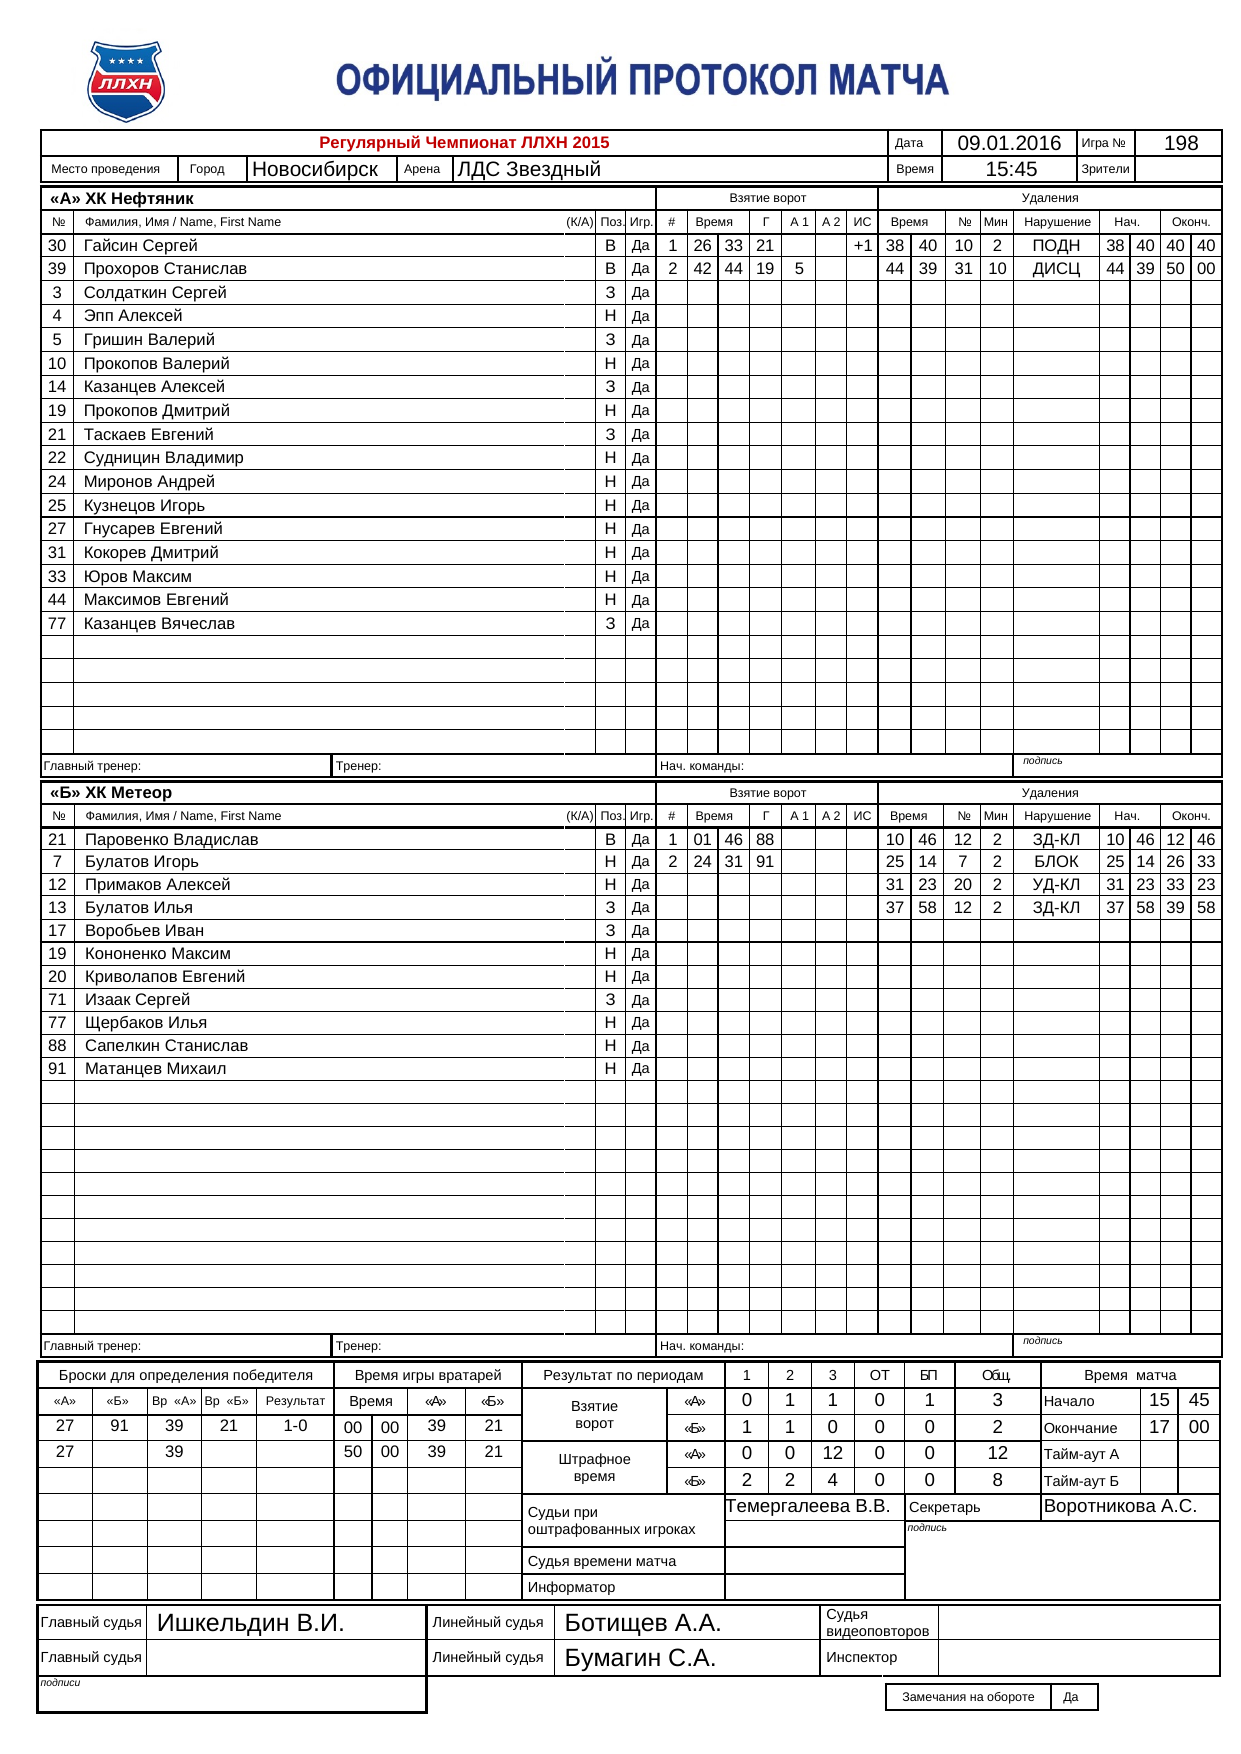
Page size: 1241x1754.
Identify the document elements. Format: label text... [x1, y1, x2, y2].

table_cell [719, 1150, 749, 1172]
table_cell [565, 1104, 595, 1126]
table_cell [1131, 1173, 1160, 1195]
table_cell [912, 966, 943, 987]
table_cell [688, 541, 717, 564]
table_cell [946, 565, 980, 587]
table_cell 24 [688, 850, 717, 872]
table_cell [1192, 636, 1221, 658]
table_cell «Б» [668, 1468, 724, 1493]
table_cell № [42, 805, 74, 826]
table_cell Матанцев Михаил [75, 1058, 564, 1079]
table_cell [719, 1127, 749, 1149]
table_cell 12 [944, 896, 980, 918]
table_cell 1 [769, 1415, 811, 1440]
table_cell [93, 1441, 147, 1467]
table_cell [981, 707, 1013, 729]
table_cell [688, 1196, 717, 1218]
table_cell [816, 446, 846, 469]
table_cell [847, 376, 877, 398]
table_cell [981, 328, 1013, 351]
table_cell [879, 1058, 910, 1079]
table_cell 7 [42, 850, 74, 872]
table_cell [1161, 1035, 1190, 1057]
table_cell 00 [373, 1441, 407, 1467]
table_cell [202, 1441, 256, 1467]
table_cell [782, 1196, 815, 1218]
table_cell 91 [750, 850, 781, 872]
table_cell [981, 541, 1013, 564]
table_cell Главный судья [39, 1640, 146, 1675]
table_cell [565, 874, 595, 895]
table_cell А 1 [782, 805, 815, 826]
table_cell [657, 541, 687, 564]
table_cell 31 [879, 874, 910, 895]
table_cell [782, 352, 815, 374]
table_cell [1131, 920, 1160, 941]
table_cell [946, 518, 980, 540]
table_cell [1014, 328, 1099, 351]
table_cell Да [626, 1035, 655, 1057]
table_cell [1192, 305, 1221, 327]
table_cell [879, 989, 910, 1011]
table_cell [944, 1265, 980, 1287]
table_cell [981, 305, 1013, 327]
table_cell [657, 1058, 687, 1079]
table_cell [912, 1196, 943, 1218]
table_cell ПОДН [1014, 235, 1099, 256]
table_cell [946, 352, 980, 374]
table_cell [42, 1288, 74, 1310]
table_cell [1161, 1012, 1190, 1033]
table_cell [1161, 612, 1190, 634]
table_cell [782, 518, 815, 540]
table_cell Максимов Евгений [74, 588, 564, 611]
table_cell «Б » [466, 1389, 521, 1413]
table_cell [782, 730, 815, 753]
table_cell [1014, 1081, 1099, 1103]
table_cell [1161, 470, 1190, 493]
table_cell [944, 1311, 980, 1333]
table_cell 12 [956, 1442, 1040, 1467]
table_cell [847, 1265, 877, 1287]
table_cell [912, 1265, 943, 1287]
table_cell [1014, 1150, 1099, 1172]
table_cell [1100, 1104, 1129, 1126]
table_cell [750, 920, 781, 941]
table_cell [782, 989, 815, 1011]
table_cell 40 [1192, 235, 1221, 256]
picture [5, 28, 1179, 129]
table_cell [688, 896, 717, 918]
table_cell [148, 1547, 201, 1573]
table_cell [1161, 1150, 1190, 1172]
table_cell [596, 1081, 625, 1103]
table_cell [1192, 1173, 1221, 1195]
table_cell [1161, 328, 1190, 351]
table_cell [657, 494, 687, 516]
table_cell Нач. команды: [657, 1335, 1012, 1356]
table_cell [626, 1127, 655, 1149]
table_cell [688, 1081, 717, 1103]
table_cell [565, 1311, 595, 1333]
table_cell Н [596, 874, 625, 895]
table_cell [657, 470, 687, 493]
table_cell [42, 683, 73, 706]
table_cell [879, 494, 910, 516]
table_cell 50 [1161, 257, 1190, 280]
table_cell Вр «Б» [202, 1389, 256, 1413]
table_cell [626, 1104, 655, 1126]
table_cell Нач. [1100, 211, 1160, 233]
table_header ОТ [855, 1363, 904, 1387]
table_cell [946, 612, 980, 634]
table_cell Да [626, 966, 655, 987]
table_cell [148, 1574, 201, 1599]
table_cell подпись [1014, 1335, 1221, 1356]
table_cell [782, 1104, 815, 1126]
table_cell [981, 683, 1013, 706]
table_cell Г [750, 805, 781, 826]
table_cell [912, 588, 945, 611]
table_cell [946, 730, 980, 753]
table_cell [565, 1058, 595, 1079]
table_cell 38 [1100, 235, 1129, 256]
table_cell 44 [719, 257, 749, 280]
table_cell [75, 1242, 564, 1264]
table_cell [912, 989, 943, 1011]
table_cell 10 [946, 235, 980, 256]
table_cell [1014, 730, 1099, 753]
table_cell [944, 1173, 980, 1195]
table_header БП [905, 1363, 954, 1387]
table_cell [688, 943, 717, 964]
table_cell 44 [879, 257, 910, 280]
table_cell 58 [1192, 896, 1221, 918]
table_cell [626, 1288, 655, 1310]
table_cell [847, 588, 877, 611]
table_cell [565, 659, 595, 682]
table_cell Да [626, 257, 655, 280]
table_cell [1161, 1196, 1190, 1218]
table_cell [1161, 1081, 1190, 1103]
table_cell [596, 683, 625, 706]
table_cell [912, 446, 945, 469]
table_cell 58 [1131, 896, 1160, 918]
table_cell [816, 494, 846, 516]
table_cell [981, 1265, 1013, 1287]
table_cell [847, 636, 877, 658]
table_cell [1161, 565, 1190, 587]
table_cell 37 [1100, 896, 1129, 918]
table_cell [657, 874, 687, 895]
table_cell [596, 1242, 625, 1264]
table_cell [912, 281, 945, 303]
table_cell [75, 1150, 564, 1172]
table_cell [688, 874, 717, 895]
table_cell [75, 1311, 564, 1333]
table_header Результат по периодам [523, 1363, 724, 1387]
table_cell 33 [1192, 850, 1221, 872]
table_cell [981, 1012, 1013, 1033]
table_cell [1131, 1311, 1160, 1333]
table_cell [750, 541, 781, 564]
table_cell [981, 1219, 1013, 1241]
table_cell [1161, 920, 1190, 941]
table_cell [1100, 588, 1129, 611]
table_cell [719, 565, 749, 587]
table_cell [1161, 399, 1190, 422]
table_cell [257, 1574, 333, 1599]
table_cell [879, 1104, 910, 1126]
table_cell Да [626, 494, 655, 516]
table_cell 1 [769, 1389, 811, 1413]
table_cell [719, 612, 749, 634]
table_cell [816, 1173, 846, 1195]
table_cell [912, 659, 945, 682]
table_cell [847, 1012, 877, 1033]
table_cell 25 [1100, 850, 1129, 872]
table_cell [879, 1127, 910, 1149]
table_cell [1100, 1127, 1129, 1149]
table_cell [750, 470, 781, 493]
table_cell 2 [657, 850, 687, 872]
table_cell [981, 612, 1013, 634]
table_cell [1192, 989, 1221, 1011]
table_cell Н [596, 565, 625, 587]
table_cell 39 [1161, 896, 1190, 918]
table_cell [1161, 352, 1190, 374]
table_cell [879, 1012, 910, 1033]
table_cell [657, 328, 687, 351]
table_cell Гришин Валерий [74, 328, 564, 351]
table_cell [626, 1196, 655, 1218]
table_cell [1192, 1035, 1221, 1057]
table_cell [42, 1219, 74, 1241]
table_cell [565, 1012, 595, 1033]
table_cell [981, 518, 1013, 540]
table_cell [816, 376, 846, 398]
table_cell [1192, 920, 1221, 941]
table_cell З [596, 376, 625, 398]
table_cell 88 [42, 1035, 74, 1057]
table_cell [148, 1521, 201, 1546]
table_cell [782, 707, 815, 729]
table_cell [1100, 1288, 1129, 1310]
table_cell Время [879, 805, 943, 826]
table_cell [816, 1081, 846, 1103]
table_cell Бумагин С.А. [555, 1640, 819, 1675]
table_cell [74, 659, 564, 682]
table_cell [912, 1127, 943, 1149]
table_cell [1161, 376, 1190, 398]
table_cell [782, 1035, 815, 1057]
table_cell [912, 1035, 943, 1057]
table_cell [688, 494, 717, 516]
table_cell [1161, 588, 1190, 611]
table_cell [816, 612, 846, 634]
table_cell [565, 829, 595, 849]
table_cell [688, 1035, 717, 1057]
table_cell [912, 305, 945, 327]
table_cell [912, 1058, 943, 1079]
table_header 3 [812, 1363, 854, 1387]
table_cell [946, 423, 980, 445]
table_cell 0 [812, 1415, 854, 1440]
table_cell Н [596, 399, 625, 422]
table_cell [688, 659, 717, 682]
table_cell [782, 328, 815, 351]
table_cell [93, 1494, 147, 1520]
table_cell [719, 1173, 749, 1195]
table_cell Секретарь [906, 1495, 1040, 1520]
table_cell [1014, 989, 1099, 1011]
table_cell 3 [42, 281, 73, 303]
table_cell [1192, 966, 1221, 987]
table_cell Судья времени матча [523, 1548, 724, 1573]
table_cell [1131, 518, 1160, 540]
table_cell [565, 730, 595, 753]
table_cell [782, 659, 815, 682]
table_cell [944, 1104, 980, 1126]
table_cell [688, 920, 717, 941]
table_cell Время [688, 805, 749, 826]
table_cell [782, 399, 815, 422]
table_cell [1161, 730, 1190, 753]
table_cell [1192, 399, 1221, 422]
table_cell [981, 1150, 1013, 1172]
table_cell [1100, 920, 1129, 941]
table_cell 1 [905, 1389, 954, 1413]
table_cell [1100, 1265, 1129, 1287]
table_cell [946, 541, 980, 564]
table_cell Оконч. [1161, 211, 1221, 233]
table_cell [1100, 446, 1129, 469]
table_cell [847, 850, 877, 872]
table_cell 2 [769, 1468, 811, 1493]
table_cell 21 [202, 1416, 256, 1440]
table_cell [946, 328, 980, 351]
table_header 1 [726, 1363, 768, 1387]
table_cell [1100, 494, 1129, 516]
table_cell 01 [688, 829, 717, 849]
table_cell [1131, 470, 1160, 493]
table_cell 26 [1161, 850, 1190, 872]
table_cell Да [626, 446, 655, 469]
table_cell [981, 423, 1013, 445]
table_cell [657, 1265, 687, 1287]
table_cell [1131, 352, 1160, 374]
table_cell 33 [1161, 874, 1190, 895]
table_cell [657, 1150, 687, 1172]
table_cell [1131, 1242, 1160, 1264]
table_cell [42, 1311, 74, 1333]
table_cell [1100, 943, 1129, 964]
table_cell [719, 281, 749, 303]
table_cell [847, 829, 877, 849]
table_cell [816, 989, 846, 1011]
table_cell Информатор [523, 1575, 724, 1599]
table_cell [816, 281, 846, 303]
table_cell 46 [1192, 829, 1221, 849]
table_cell [879, 1288, 910, 1310]
table_cell Да [626, 920, 655, 941]
table_cell [847, 730, 877, 753]
table_cell [1100, 730, 1129, 753]
table_cell [912, 730, 945, 753]
table_cell [719, 1035, 749, 1057]
table_cell Сапелкин Станислав [75, 1035, 564, 1057]
table_cell Арена [398, 157, 452, 181]
table_cell [750, 328, 781, 351]
table_cell [1192, 1311, 1221, 1333]
table_cell [750, 399, 781, 422]
table_cell [1100, 281, 1129, 303]
table_cell [565, 235, 595, 256]
table_cell [816, 966, 846, 987]
table_cell [750, 518, 781, 540]
table_cell [257, 1521, 333, 1546]
table_cell [42, 1242, 74, 1264]
table_cell 39 [408, 1441, 465, 1467]
table_cell [1192, 281, 1221, 303]
table_cell [565, 281, 595, 303]
table_cell [944, 1196, 980, 1218]
table_cell [657, 565, 687, 587]
table_cell [1131, 565, 1160, 587]
table_cell [657, 966, 687, 987]
table_cell [565, 423, 595, 445]
table_cell [946, 636, 980, 658]
table_cell [1100, 518, 1129, 540]
table_cell [657, 1081, 687, 1103]
table_cell [782, 943, 815, 964]
table_cell [879, 352, 910, 374]
table_cell [816, 518, 846, 540]
table_cell [657, 399, 687, 422]
table_cell [981, 1173, 1013, 1195]
table_cell [912, 1104, 943, 1126]
table_cell [373, 1547, 407, 1573]
table_cell [626, 1081, 655, 1103]
table_cell Темергалеева В.В. [726, 1495, 904, 1520]
table_cell [39, 1521, 92, 1546]
table_cell [816, 1219, 846, 1241]
table_cell [565, 399, 595, 422]
table_cell [782, 1311, 815, 1333]
table_cell [596, 730, 625, 753]
table_cell [688, 399, 717, 422]
table_cell [1014, 352, 1099, 374]
table_cell Щербаков Илья [75, 1012, 564, 1033]
table_cell Казанцев Вячеслав [74, 612, 564, 634]
table_cell 0 [855, 1389, 904, 1413]
table_cell [782, 423, 815, 445]
table_cell 15 [1141, 1389, 1177, 1413]
table_cell [1100, 352, 1129, 374]
table_cell [1161, 281, 1190, 303]
table_cell Паровенко Владислав [75, 829, 564, 849]
table_cell [847, 659, 877, 682]
table_cell [596, 659, 625, 682]
table_cell [782, 850, 815, 872]
table_cell [1014, 966, 1099, 987]
table_cell [816, 707, 846, 729]
table_cell [782, 874, 815, 895]
table_cell [847, 470, 877, 493]
table_cell [981, 1311, 1013, 1333]
table_cell [565, 966, 595, 987]
table_cell [1161, 518, 1190, 540]
table_cell 20 [944, 874, 980, 895]
table_cell [42, 659, 73, 682]
table_cell [719, 659, 749, 682]
table_cell [750, 1242, 781, 1264]
table_cell [93, 1574, 147, 1599]
table_cell 37 [879, 896, 910, 918]
table_cell Кузнецов Игорь [74, 494, 564, 516]
table_cell Воробьев Иван [75, 920, 564, 941]
table_cell [981, 446, 1013, 469]
table_cell [202, 1547, 256, 1573]
table_cell [750, 305, 781, 327]
table_cell [74, 707, 564, 729]
table_cell [626, 1242, 655, 1264]
table_cell [373, 1521, 407, 1546]
table_cell [750, 636, 781, 658]
table_cell Да [626, 518, 655, 540]
table_cell подпись [906, 1522, 1219, 1599]
table_header «А» ХК Нефтяник [42, 188, 655, 209]
table_cell Ботищев А.А. [555, 1606, 819, 1639]
table_cell [1131, 966, 1160, 987]
table_cell [1014, 376, 1099, 398]
table_cell Новосибирск [248, 157, 396, 181]
table_cell Да [626, 352, 655, 374]
table_cell [912, 1081, 943, 1103]
table_cell [1161, 1058, 1190, 1079]
table_cell [1014, 1265, 1099, 1287]
table_cell [1100, 612, 1129, 634]
table_cell [816, 1288, 846, 1310]
table_cell [912, 518, 945, 540]
table_cell 21 [466, 1441, 521, 1467]
table_cell [847, 1127, 877, 1149]
table_cell [1100, 636, 1129, 658]
table_cell [816, 399, 846, 422]
table_cell «Б» [93, 1389, 147, 1413]
table_cell [719, 541, 749, 564]
table_cell [657, 305, 687, 327]
table_cell [879, 659, 910, 682]
table_cell [466, 1574, 521, 1599]
table_cell [782, 281, 815, 303]
table_cell [912, 707, 945, 729]
table_cell [1131, 1127, 1160, 1149]
table_cell [816, 328, 846, 351]
table_cell Кононенко Максим [75, 943, 564, 964]
table_cell 38 [879, 235, 910, 256]
table_cell [816, 1058, 846, 1079]
table_cell Главный тренер: [42, 1335, 330, 1356]
table_cell Прохоров Станислав [74, 257, 564, 280]
table_cell 23 [912, 874, 943, 895]
table_cell [816, 541, 846, 564]
table_cell [93, 1547, 147, 1573]
table_cell [946, 470, 980, 493]
table_cell [782, 636, 815, 658]
table_cell [42, 1127, 74, 1149]
table_cell [1014, 305, 1099, 327]
table_cell [816, 920, 846, 941]
table_cell [944, 1058, 980, 1079]
table_cell Да [626, 588, 655, 611]
table_cell [408, 1468, 465, 1493]
table_cell [750, 612, 781, 634]
table_cell [1131, 1035, 1160, 1057]
table_cell 0 [855, 1415, 904, 1440]
table_cell [466, 1468, 521, 1493]
table_cell [1100, 1173, 1129, 1195]
table_cell [912, 352, 945, 374]
table_cell Булатов Игорь [75, 850, 564, 872]
table_cell [816, 1242, 846, 1264]
table_cell [944, 1035, 980, 1057]
table_cell Зрители [1078, 157, 1134, 181]
table_cell [688, 470, 717, 493]
table_cell [1014, 1311, 1099, 1333]
table_cell [847, 1173, 877, 1195]
table_cell 10 [1100, 829, 1129, 849]
table_cell [750, 565, 781, 587]
table_cell [847, 612, 877, 634]
table_cell Нач. [1100, 805, 1160, 826]
table_cell [981, 565, 1013, 587]
table_cell [946, 281, 980, 303]
table_cell [782, 446, 815, 469]
table_cell [1192, 328, 1221, 351]
table_cell Н [596, 588, 625, 611]
table_cell 2 [981, 829, 1013, 849]
table_cell [93, 1521, 147, 1546]
table_cell 50 [335, 1441, 371, 1467]
table_cell [981, 730, 1013, 753]
table_cell [816, 1311, 846, 1333]
table_cell 0 [726, 1442, 768, 1467]
table_cell [75, 1127, 564, 1149]
table_cell Штрафное время [523, 1442, 666, 1493]
table_cell 31 [42, 541, 73, 564]
table_cell [1131, 1012, 1160, 1033]
table_cell [1014, 470, 1099, 493]
table_cell Фамилия, Имя / Name, First Name [74, 211, 565, 233]
table_cell 27 [42, 518, 73, 540]
table_cell 31 [946, 257, 980, 280]
table_cell [1161, 1127, 1190, 1149]
table_cell [1014, 707, 1099, 729]
table_cell [981, 659, 1013, 682]
table_cell [879, 588, 910, 611]
table_cell [816, 730, 846, 753]
table_cell Юров Максим [74, 565, 564, 587]
table_cell [726, 1575, 904, 1599]
table_cell [688, 1173, 717, 1195]
table_cell [944, 1081, 980, 1103]
table_cell [1192, 470, 1221, 493]
table_cell [408, 1547, 465, 1573]
table_cell [847, 707, 877, 729]
table_cell Да [626, 565, 655, 587]
table_cell [912, 423, 945, 445]
table_cell УД-КЛ [1014, 874, 1099, 895]
table_cell [466, 1521, 521, 1546]
table_header Общ. [956, 1363, 1040, 1387]
table_cell Да [626, 541, 655, 564]
table_cell [626, 730, 655, 753]
table_cell [981, 376, 1013, 398]
table_cell Время [335, 1389, 407, 1413]
table_cell [626, 1265, 655, 1287]
table_cell [1014, 1104, 1099, 1126]
table_cell [939, 1606, 1219, 1639]
table_cell «Б» [668, 1415, 724, 1440]
table_cell [981, 494, 1013, 516]
table_cell [688, 588, 717, 611]
table_cell [879, 730, 910, 753]
table_cell [816, 829, 846, 849]
table_cell [1014, 943, 1099, 964]
table_cell Н [596, 943, 625, 964]
table_cell 2 [981, 874, 1013, 895]
table_cell Место проведения [42, 157, 177, 181]
table_cell [1161, 1242, 1190, 1264]
table_cell [879, 446, 910, 469]
table_cell [1014, 659, 1099, 682]
table_cell Н [596, 305, 625, 327]
table_cell [565, 1265, 595, 1287]
table_cell [879, 328, 910, 351]
table_cell 14 [42, 376, 73, 398]
table_cell [750, 707, 781, 729]
table_cell Время [688, 211, 749, 233]
table_cell [879, 1242, 910, 1264]
table_cell З [596, 920, 625, 941]
table_cell Солдаткин Сергей [74, 281, 564, 303]
table_cell [1100, 1150, 1129, 1172]
table_cell [981, 1196, 1013, 1218]
table_cell [657, 446, 687, 469]
table_cell З [596, 328, 625, 351]
table_cell [39, 1468, 92, 1493]
table_cell [750, 943, 781, 964]
table_header 198 [1136, 131, 1221, 155]
table_header Замечания на обороте [887, 1685, 1050, 1709]
table_cell [879, 966, 910, 987]
table_header 09.01.2016 [943, 131, 1076, 155]
table_cell [1014, 565, 1099, 587]
table_cell Главный судья [39, 1606, 146, 1639]
table_cell Кокорев Дмитрий [74, 541, 564, 564]
table_header Регулярный Чемпионат ЛЛХН 2015 [42, 131, 887, 155]
table_cell [1179, 1468, 1219, 1493]
table_cell [1131, 943, 1160, 964]
table_cell [944, 943, 980, 964]
table_cell [596, 636, 625, 658]
table_cell 10 [879, 829, 910, 849]
table_cell 58 [912, 896, 943, 918]
table_cell [719, 1242, 749, 1264]
table_cell Да [626, 235, 655, 256]
table_cell [719, 896, 749, 918]
table_cell [657, 1035, 687, 1057]
table_cell [847, 518, 877, 540]
table_cell [565, 565, 595, 587]
table_cell 23 [1192, 874, 1221, 895]
table_cell [879, 1173, 910, 1195]
table_cell [816, 423, 846, 445]
table_cell [847, 446, 877, 469]
table_cell А 2 [816, 211, 846, 233]
table_cell [565, 1242, 595, 1264]
table_cell Да [626, 850, 655, 872]
table_cell [719, 1081, 749, 1103]
table_header Да [1052, 1685, 1097, 1709]
table_cell [202, 1494, 256, 1520]
table_cell [847, 920, 877, 941]
table_cell [719, 989, 749, 1011]
table_cell ЛДС Звездный [454, 157, 887, 181]
table_cell [782, 470, 815, 493]
table_cell [565, 446, 595, 469]
table_cell Взятие ворот [523, 1389, 666, 1440]
table_cell [1131, 376, 1160, 398]
table_cell З [596, 423, 625, 445]
table_cell [1161, 659, 1190, 682]
table_cell [912, 920, 943, 941]
table_cell [657, 989, 687, 1011]
table_cell [688, 423, 717, 445]
table_cell [981, 1058, 1013, 1079]
table_cell [565, 588, 595, 611]
table_cell 21 [42, 829, 74, 849]
table_cell [257, 1547, 333, 1573]
table_cell Главный тренер: [42, 755, 330, 776]
table_cell Н [596, 541, 625, 564]
table_cell [657, 730, 687, 753]
table_cell ИС [847, 805, 877, 826]
table_cell 10 [981, 257, 1013, 280]
table_cell [1161, 1265, 1190, 1287]
table_cell [981, 1288, 1013, 1310]
table_cell [626, 683, 655, 706]
table_cell «А» [668, 1389, 724, 1413]
table_cell [719, 423, 749, 445]
table_cell [782, 1081, 815, 1103]
table_cell [1161, 541, 1190, 564]
table_cell 00 [1192, 257, 1221, 280]
table_cell [657, 636, 687, 658]
table_cell [1131, 1104, 1160, 1126]
table_cell [1131, 1058, 1160, 1079]
table_cell Линейный судья [428, 1640, 554, 1675]
table_cell Н [596, 966, 625, 987]
table_cell 1 [657, 235, 687, 256]
table_cell [879, 1150, 910, 1172]
table_cell 21 [750, 235, 781, 256]
table_cell Инспектор [821, 1640, 938, 1675]
table_cell [1192, 730, 1221, 753]
table_cell Гнусарев Евгений [74, 518, 564, 540]
table_cell Да [626, 989, 655, 1011]
table_cell [657, 518, 687, 540]
table_cell 71 [42, 989, 74, 1011]
table_cell [1192, 683, 1221, 706]
table_cell Н [596, 1035, 625, 1057]
table_cell [1131, 707, 1160, 729]
table_cell [1100, 376, 1129, 398]
table_cell [1131, 612, 1160, 634]
table_cell [1100, 1311, 1129, 1333]
table_cell [879, 612, 910, 634]
table_cell 12 [1161, 829, 1190, 849]
table_cell [1100, 683, 1129, 706]
table_cell [688, 281, 717, 303]
table_cell [944, 989, 980, 1011]
table_cell [148, 1494, 201, 1520]
table_cell [981, 352, 1013, 374]
table_cell [750, 659, 781, 682]
table_cell [782, 1150, 815, 1172]
table_cell 1 [657, 829, 687, 849]
table_header Дата [889, 131, 941, 155]
table_cell 21 [466, 1416, 521, 1440]
table_cell [1131, 1150, 1160, 1172]
table_cell [1014, 541, 1099, 564]
table_cell [847, 1150, 877, 1172]
table_cell [782, 541, 815, 564]
table_cell [816, 470, 846, 493]
table_cell [1014, 423, 1099, 445]
table_cell 46 [1131, 829, 1160, 849]
table_cell 0 [905, 1442, 954, 1467]
table_cell Да [626, 281, 655, 303]
table_cell [75, 1104, 564, 1126]
table_cell 0 [855, 1442, 904, 1467]
table_cell 00 [1179, 1415, 1219, 1440]
table_cell [847, 328, 877, 351]
table_cell [657, 896, 687, 918]
table_cell Булатов Илья [75, 896, 564, 918]
table_cell [408, 1521, 465, 1546]
table_cell [1161, 707, 1190, 729]
table_cell Вр «А» [148, 1389, 201, 1413]
table_cell [626, 707, 655, 729]
table_cell Да [626, 399, 655, 422]
table_cell [596, 1104, 625, 1126]
table_cell Судья видеоповторов [821, 1606, 938, 1639]
table_cell [847, 257, 877, 280]
table_cell 17 [1141, 1415, 1177, 1440]
table_cell В [596, 829, 625, 849]
table_cell [782, 565, 815, 587]
table_cell [750, 588, 781, 611]
table_cell [565, 352, 595, 374]
table_cell [565, 850, 595, 872]
table_cell [657, 1012, 687, 1033]
table_cell [750, 966, 781, 987]
table_cell [912, 494, 945, 516]
table_cell [981, 920, 1013, 941]
table_cell 4 [812, 1468, 854, 1493]
table_cell 33 [719, 235, 749, 256]
table_cell Н [596, 446, 625, 469]
table_cell [782, 1173, 815, 1195]
table_cell [688, 565, 717, 587]
table_cell [626, 1173, 655, 1195]
table_cell [74, 683, 564, 706]
table_cell [912, 683, 945, 706]
table_cell [782, 683, 815, 706]
table_cell [1192, 943, 1221, 964]
table_cell Да [626, 896, 655, 918]
table_cell [946, 494, 980, 516]
table_cell [719, 1012, 749, 1033]
table_cell [1100, 966, 1129, 987]
table_cell [847, 305, 877, 327]
table_cell Тайм-аут Б [1042, 1468, 1140, 1493]
table_cell [335, 1468, 371, 1493]
table_cell Да [626, 328, 655, 351]
table_cell [912, 470, 945, 493]
table_cell [719, 376, 749, 398]
table_cell [657, 352, 687, 374]
table_cell [74, 730, 564, 753]
table_cell [657, 1173, 687, 1195]
table_cell [816, 565, 846, 587]
table_cell Воротникова А.С. [1042, 1495, 1219, 1520]
table_cell [879, 920, 910, 941]
table_cell [946, 446, 980, 469]
table_cell [42, 1081, 74, 1103]
table_cell [596, 1196, 625, 1218]
table_cell [879, 707, 910, 729]
table_cell [688, 730, 717, 753]
table_cell [657, 1242, 687, 1264]
table_cell [879, 1265, 910, 1287]
table_cell [1014, 1196, 1099, 1218]
table_cell [688, 376, 717, 398]
table_cell [719, 943, 749, 964]
table_cell [657, 659, 687, 682]
table_cell 13 [42, 896, 74, 918]
table_cell Да [626, 1058, 655, 1079]
table_cell [1192, 1104, 1221, 1126]
table_cell [782, 920, 815, 941]
table_cell [257, 1441, 333, 1467]
table_cell Начало [1042, 1389, 1140, 1413]
table_cell 2 [981, 235, 1013, 256]
table_cell [750, 1173, 781, 1195]
table_cell [847, 399, 877, 422]
table_cell [879, 1035, 910, 1057]
table_cell [1100, 305, 1129, 327]
table_cell 00 [335, 1416, 371, 1440]
table_cell (К/А) [565, 805, 595, 826]
table_cell [147, 1640, 425, 1675]
table_cell Прокопов Валерий [74, 352, 564, 374]
table_cell [879, 1196, 910, 1218]
table_cell [946, 305, 980, 327]
table_cell [202, 1468, 256, 1493]
table_cell 14 [1131, 850, 1160, 872]
table_cell 40 [1131, 235, 1160, 256]
table_cell [565, 494, 595, 516]
table_cell [626, 1150, 655, 1172]
table_cell 33 [42, 565, 73, 587]
table_cell [879, 683, 910, 706]
table_cell [1014, 1127, 1099, 1149]
table_cell [1100, 1242, 1129, 1264]
table_cell [719, 874, 749, 895]
table_cell [565, 328, 595, 351]
table_cell [565, 612, 595, 634]
table_cell [1131, 1196, 1160, 1218]
table_cell [847, 1058, 877, 1079]
table_cell [1100, 989, 1129, 1011]
table_cell Да [626, 829, 655, 849]
table_cell [657, 1288, 687, 1310]
table_cell ИС [847, 211, 877, 233]
table_cell [944, 966, 980, 987]
table_cell [1131, 281, 1160, 303]
table_cell [816, 1265, 846, 1287]
table_cell 0 [855, 1468, 904, 1493]
table_cell [466, 1494, 521, 1520]
table_cell [596, 707, 625, 729]
table_cell Город [179, 157, 246, 181]
table_cell [657, 943, 687, 964]
table_cell [75, 1288, 564, 1310]
table_cell [981, 1242, 1013, 1264]
table_cell 42 [688, 257, 717, 280]
table_cell [782, 1127, 815, 1149]
table_cell [782, 966, 815, 987]
table_cell [782, 1058, 815, 1079]
table_cell [750, 1081, 781, 1103]
table_cell [688, 966, 717, 987]
table_cell [912, 399, 945, 422]
table_cell [1161, 943, 1190, 964]
table_cell [1131, 1081, 1160, 1103]
table_cell [847, 1081, 877, 1103]
table_cell [946, 707, 980, 729]
table_cell [1161, 1173, 1190, 1195]
table_cell [750, 1219, 781, 1241]
table_cell [1192, 1196, 1221, 1218]
table_cell [1161, 966, 1190, 987]
table_cell 1 [812, 1389, 854, 1413]
table_cell 39 [912, 257, 945, 280]
table_cell [726, 1521, 904, 1546]
table_cell [946, 376, 980, 398]
table_cell [565, 1150, 595, 1172]
table_cell [719, 920, 749, 941]
table_cell [75, 1219, 564, 1241]
table_cell 22 [42, 446, 73, 469]
table_cell [782, 376, 815, 398]
table_cell 23 [1131, 874, 1160, 895]
table_cell [1131, 636, 1160, 658]
table_cell 39 [148, 1441, 201, 1467]
table_cell (К/А) [565, 211, 595, 233]
table_cell [1131, 730, 1160, 753]
table_cell [1131, 399, 1160, 422]
table_cell З [596, 989, 625, 1011]
table_cell [912, 612, 945, 634]
table_cell 25 [42, 494, 73, 516]
table_cell [565, 541, 595, 564]
table_cell [202, 1521, 256, 1546]
table_cell З [596, 612, 625, 634]
table_cell [847, 943, 877, 964]
table_cell [688, 1219, 717, 1241]
table_cell [944, 1012, 980, 1033]
table_cell [596, 1288, 625, 1310]
table_cell [816, 1012, 846, 1033]
table_cell [408, 1494, 465, 1520]
table_cell [1131, 494, 1160, 516]
table_cell 77 [42, 1012, 74, 1033]
table_cell [782, 829, 815, 849]
table_cell 2 [981, 896, 1013, 918]
table_cell [879, 1311, 910, 1333]
table_cell [565, 1081, 595, 1103]
table_cell [1192, 707, 1221, 729]
table_cell [719, 446, 749, 469]
table_cell [879, 541, 910, 564]
table_cell [565, 943, 595, 964]
table_cell Судницин Владимир [74, 446, 564, 469]
table_cell [879, 281, 910, 303]
table_cell 14 [912, 850, 943, 872]
table_cell [719, 1288, 749, 1310]
table_cell БЛОК [1014, 850, 1099, 872]
table_cell [750, 1150, 781, 1172]
table_cell [1192, 352, 1221, 374]
table_cell [1131, 328, 1160, 351]
table_cell [565, 1288, 595, 1310]
table_cell [847, 989, 877, 1011]
table_cell [750, 376, 781, 398]
table_cell 0 [769, 1442, 811, 1467]
table_cell [1100, 1035, 1129, 1057]
table_cell [981, 1081, 1013, 1103]
table_cell [750, 1012, 781, 1033]
table_cell [42, 707, 73, 729]
table_cell [335, 1494, 371, 1520]
table_cell [74, 636, 564, 658]
table_cell [847, 1242, 877, 1264]
table_cell [657, 588, 687, 611]
table_cell [719, 683, 749, 706]
table_cell [816, 896, 846, 918]
table_cell [726, 1548, 904, 1573]
table_cell [42, 1104, 74, 1126]
table_cell [912, 1150, 943, 1172]
table_cell [335, 1574, 371, 1599]
table_cell [75, 1081, 564, 1103]
table_cell [1100, 1058, 1129, 1079]
table_cell Казанцев Алексей [74, 376, 564, 398]
table_cell 46 [912, 829, 943, 849]
table_cell [912, 1012, 943, 1033]
table_cell [626, 1219, 655, 1241]
table_cell [565, 1127, 595, 1149]
table_cell [719, 730, 749, 753]
table_cell 26 [688, 235, 717, 256]
table_cell [719, 588, 749, 611]
table_cell 21 [42, 423, 73, 445]
table_cell [1100, 707, 1129, 729]
table_cell [596, 1127, 625, 1149]
table_cell [981, 1127, 1013, 1149]
table_cell [1014, 518, 1099, 540]
table_cell [847, 874, 877, 895]
table_cell [408, 1574, 465, 1599]
table_cell [565, 707, 595, 729]
table_cell [847, 494, 877, 516]
table_cell [719, 1219, 749, 1241]
table_cell 40 [912, 235, 945, 256]
table_cell [816, 1150, 846, 1172]
table_cell [1131, 588, 1160, 611]
table_cell [946, 588, 980, 611]
table_cell Миронов Андрей [74, 470, 564, 493]
table_cell [750, 1265, 781, 1287]
table_cell [596, 1219, 625, 1241]
table_cell [912, 943, 943, 964]
table_cell [816, 636, 846, 658]
table_cell [1192, 612, 1221, 634]
table_cell [1100, 328, 1129, 351]
table_cell ЗД-КЛ [1014, 829, 1099, 849]
table_cell «А» [668, 1442, 724, 1467]
table_cell [42, 1173, 74, 1195]
table_cell 30 [42, 235, 73, 256]
table_cell 45 [1179, 1389, 1219, 1413]
table_cell [335, 1521, 371, 1546]
table_cell [1131, 1288, 1160, 1310]
table_cell [596, 1311, 625, 1333]
table_cell [1131, 659, 1160, 682]
table_cell [782, 588, 815, 611]
table_cell [148, 1468, 201, 1493]
table_cell Да [626, 874, 655, 895]
table_cell [782, 305, 815, 327]
table_cell ДИСЦ [1014, 257, 1099, 280]
table_cell 0 [905, 1415, 954, 1440]
table_cell [93, 1468, 147, 1493]
table_cell [1131, 989, 1160, 1011]
table_cell [750, 730, 781, 753]
table_cell 00 [373, 1416, 407, 1440]
table_cell [1161, 446, 1190, 469]
table_cell [750, 1311, 781, 1333]
table_cell [1100, 470, 1129, 493]
table_cell [944, 1219, 980, 1241]
table_cell [688, 1150, 717, 1172]
table_cell [1179, 1441, 1219, 1467]
table_cell [750, 352, 781, 374]
table_cell [912, 1242, 943, 1264]
table_cell [657, 1104, 687, 1126]
table_cell [816, 1104, 846, 1126]
table_cell [912, 636, 945, 658]
table_cell [782, 494, 815, 516]
table_cell [1192, 376, 1221, 398]
table_cell 5 [42, 328, 73, 351]
table_cell [657, 920, 687, 941]
table_cell [847, 896, 877, 918]
table_cell [782, 1288, 815, 1310]
table_cell Таскаев Евгений [74, 423, 564, 445]
table_cell [847, 966, 877, 987]
table_cell [750, 683, 781, 706]
table_cell Время [879, 211, 945, 233]
table_cell [1100, 1219, 1129, 1241]
table_cell [981, 399, 1013, 422]
table_cell [1131, 446, 1160, 469]
table_cell [565, 1035, 595, 1057]
table_cell «А» [408, 1389, 465, 1413]
table_cell [1161, 423, 1190, 445]
table_cell [879, 470, 910, 493]
table_cell [782, 896, 815, 918]
table_cell 39 [408, 1416, 465, 1440]
table_cell [688, 1104, 717, 1126]
table_cell [1136, 157, 1221, 181]
table_cell Мин [981, 805, 1013, 826]
table_cell [39, 1494, 92, 1520]
table_cell [565, 1196, 595, 1218]
table_cell Тренер: [333, 1335, 655, 1356]
table_cell Тайм-аут А [1042, 1441, 1140, 1467]
table_cell 17 [42, 920, 74, 941]
table_cell 1-0 [257, 1416, 333, 1440]
table_cell [565, 1219, 595, 1241]
table_cell [1192, 518, 1221, 540]
table_cell [816, 352, 846, 374]
table_cell Да [626, 423, 655, 445]
table_cell [912, 1219, 943, 1241]
table_cell [373, 1494, 407, 1520]
table_cell [1192, 541, 1221, 564]
table_cell [879, 305, 910, 327]
table_cell [688, 1127, 717, 1149]
table_cell [1131, 683, 1160, 706]
table_cell [944, 1288, 980, 1310]
table_cell [1161, 989, 1190, 1011]
table_cell [565, 989, 595, 1011]
table_cell 2 [956, 1415, 1040, 1440]
table_cell Г [750, 211, 781, 233]
table_cell [565, 636, 595, 658]
table_cell [1161, 1104, 1190, 1126]
table_cell Н [596, 352, 625, 374]
table_cell [688, 1242, 717, 1264]
table_cell Судьи при оштрафованных игроках [523, 1495, 724, 1546]
table_cell [750, 1127, 781, 1149]
table_cell Ишкельдин В.И. [147, 1606, 425, 1639]
table_cell [719, 1196, 749, 1218]
table_cell [42, 1196, 74, 1218]
table_cell [750, 281, 781, 303]
table_cell [1192, 1058, 1221, 1079]
table_cell 19 [750, 257, 781, 280]
table_cell [816, 1127, 846, 1149]
table_cell [75, 1196, 564, 1218]
table_cell З [596, 896, 625, 918]
table_cell [816, 683, 846, 706]
table_cell +1 [847, 235, 877, 256]
table_cell [688, 305, 717, 327]
table_cell [816, 659, 846, 682]
table_cell Нач. команды: [657, 755, 1012, 776]
table_cell 1 [726, 1415, 768, 1440]
table_cell [750, 896, 781, 918]
table_cell [1099, 1682, 1220, 1711]
table_header Удаления [879, 188, 1221, 209]
table_cell [981, 966, 1013, 987]
table_cell [1192, 565, 1221, 587]
table_cell [42, 730, 73, 753]
table_cell [879, 943, 910, 964]
table_cell [596, 1150, 625, 1172]
table_cell 19 [42, 399, 73, 422]
table_cell [1192, 1150, 1221, 1172]
table_cell [688, 446, 717, 469]
table_cell [39, 1574, 92, 1599]
table_cell [1192, 1265, 1221, 1287]
table_cell № [946, 211, 980, 233]
table_cell 4 [42, 305, 73, 327]
table_header Удаления [879, 783, 1221, 803]
table_cell Гайсин Сергей [74, 235, 564, 256]
table_cell [202, 1574, 256, 1599]
table_cell [1100, 1196, 1129, 1218]
table_cell 44 [42, 588, 73, 611]
table_cell [750, 1196, 781, 1218]
table_cell 12 [42, 874, 74, 895]
table_cell 10 [42, 352, 73, 374]
table_cell [657, 1311, 687, 1333]
table_header Время игры вратарей [335, 1363, 521, 1387]
table_cell [466, 1547, 521, 1573]
table_cell [719, 636, 749, 658]
table_cell [750, 1058, 781, 1079]
table_cell [42, 636, 73, 658]
table_cell [879, 399, 910, 422]
table_cell [782, 1265, 815, 1287]
table_cell ЗД-КЛ [1014, 896, 1099, 918]
table_cell [847, 565, 877, 587]
table_cell 39 [1131, 257, 1160, 280]
table_cell [688, 1265, 717, 1287]
table_cell [782, 1219, 815, 1241]
table_cell [257, 1468, 333, 1493]
table_cell Да [626, 612, 655, 634]
table_cell [981, 989, 1013, 1011]
table_cell [1100, 565, 1129, 587]
table_cell [596, 1173, 625, 1195]
table_cell [847, 1104, 877, 1126]
table_cell [719, 399, 749, 422]
table_cell [1192, 1219, 1221, 1241]
table_cell [1161, 683, 1190, 706]
table_cell [750, 989, 781, 1011]
table_cell [373, 1468, 407, 1493]
table_cell [847, 683, 877, 706]
table_cell [565, 257, 595, 280]
table_cell [1192, 446, 1221, 469]
table_cell [981, 588, 1013, 611]
table_cell [657, 423, 687, 445]
table_cell [688, 707, 717, 729]
table_cell [1014, 494, 1099, 516]
table_cell [946, 659, 980, 682]
table_cell [335, 1547, 371, 1573]
table_cell [816, 235, 846, 256]
table_cell 19 [42, 943, 74, 964]
table_cell Фамилия, Имя / Name, First Name [75, 805, 565, 826]
table_cell 88 [750, 829, 781, 849]
table_cell [657, 1196, 687, 1218]
table_cell [626, 636, 655, 658]
table_cell [1014, 683, 1099, 706]
table_cell Н [596, 494, 625, 516]
table_cell [750, 446, 781, 469]
table_cell Время [889, 157, 941, 181]
table_cell [565, 896, 595, 918]
table_cell [626, 659, 655, 682]
table_cell Прокопов Дмитрий [74, 399, 564, 422]
table_cell [847, 1196, 877, 1218]
table_cell [847, 281, 877, 303]
table_cell [1014, 1288, 1099, 1310]
table_cell [1161, 305, 1190, 327]
table_cell [782, 1242, 815, 1264]
table_cell [1014, 281, 1099, 303]
table_cell # [657, 211, 687, 233]
table_cell [879, 636, 910, 658]
table_cell [847, 1288, 877, 1310]
table_cell Оконч. [1161, 805, 1221, 826]
table_cell [565, 305, 595, 327]
table_cell [719, 305, 749, 327]
table_cell [626, 1311, 655, 1333]
table_cell 31 [719, 850, 749, 872]
table_cell [1192, 1288, 1221, 1310]
table_cell # [657, 805, 687, 826]
table_cell 15:45 [943, 157, 1076, 181]
table_cell [816, 257, 846, 280]
table_cell [847, 1035, 877, 1057]
table_cell 39 [42, 257, 73, 280]
table_cell 25 [879, 850, 910, 872]
table_cell № [42, 211, 73, 233]
table_cell [946, 399, 980, 422]
table_cell 3 [956, 1389, 1040, 1413]
table_cell [883, 1677, 1220, 1681]
table_cell Мин [981, 211, 1013, 233]
table_header Взятие ворот [657, 783, 877, 803]
table_cell [1141, 1468, 1177, 1493]
table_cell [719, 1265, 749, 1287]
table_cell Да [626, 943, 655, 964]
table_cell Эпп Алексей [74, 305, 564, 327]
table_cell Н [596, 1058, 625, 1079]
table_cell 0 [726, 1389, 768, 1413]
table_cell [1014, 1058, 1099, 1079]
table_cell «А» [39, 1389, 92, 1413]
table_cell [847, 423, 877, 445]
table_cell Результат [257, 1389, 333, 1413]
table_cell [719, 518, 749, 540]
table_cell [657, 612, 687, 634]
table_cell [565, 1173, 595, 1195]
table_cell А 1 [782, 211, 815, 233]
table_header Броски для определения победителя [39, 1363, 333, 1387]
table_header Время матча [1042, 1363, 1219, 1387]
table_cell З [596, 281, 625, 303]
table_cell [1014, 1035, 1099, 1057]
table_cell [847, 352, 877, 374]
table_cell [719, 966, 749, 987]
table_cell 2 [657, 257, 687, 280]
table_cell [1131, 1219, 1160, 1241]
table_cell 27 [39, 1441, 92, 1467]
table_cell [42, 1265, 74, 1287]
table_cell [1161, 494, 1190, 516]
table_cell [719, 494, 749, 516]
table_cell [816, 1196, 846, 1218]
table_cell [1014, 446, 1099, 469]
table_cell Да [626, 470, 655, 493]
table_cell [719, 328, 749, 351]
table_cell [257, 1494, 333, 1520]
table_cell Игр. [626, 211, 655, 233]
table_cell [1192, 1081, 1221, 1103]
table_cell подписи [39, 1677, 425, 1711]
table_cell [750, 1288, 781, 1310]
table_cell [912, 1173, 943, 1195]
table_cell [912, 541, 945, 564]
table_cell [1192, 494, 1221, 516]
table_cell [1161, 1288, 1190, 1310]
table_cell [1192, 1012, 1221, 1033]
table_cell [657, 1127, 687, 1149]
table_cell [1161, 1219, 1190, 1241]
table_cell [1161, 636, 1190, 658]
table_cell Да [626, 305, 655, 327]
table_cell 2 [981, 850, 1013, 872]
table_cell [750, 1035, 781, 1057]
table_cell 40 [1161, 235, 1190, 256]
table_cell [879, 1219, 910, 1241]
table_cell [565, 518, 595, 540]
table_cell [1100, 1012, 1129, 1033]
table_cell 27 [39, 1416, 92, 1440]
table_cell [1192, 1242, 1221, 1264]
table_cell [719, 1311, 749, 1333]
table_cell Примаков Алексей [75, 874, 564, 895]
table_cell [981, 636, 1013, 658]
table_cell [719, 707, 749, 729]
table_cell [981, 470, 1013, 493]
table_cell [912, 1288, 943, 1310]
table_cell [596, 1265, 625, 1287]
table_cell [688, 683, 717, 706]
table_cell [816, 588, 846, 611]
table_cell [688, 1288, 717, 1310]
table_cell [750, 1104, 781, 1126]
table_cell 39 [148, 1416, 201, 1440]
table_cell [75, 1173, 564, 1195]
table_cell Окончание [1042, 1415, 1140, 1440]
table_cell [912, 376, 945, 398]
table_cell [1131, 1265, 1160, 1287]
table_header Взятие ворот [657, 188, 877, 209]
table_cell [565, 683, 595, 706]
table_cell № [944, 805, 980, 826]
table_cell [879, 1081, 910, 1103]
table_cell [688, 989, 717, 1011]
table_cell [688, 636, 717, 658]
table_cell [879, 518, 910, 540]
table_cell [1131, 305, 1160, 327]
table_cell [42, 1150, 74, 1172]
table_cell 0 [905, 1468, 954, 1493]
table_cell [1141, 1441, 1177, 1467]
table_cell [719, 352, 749, 374]
table_cell [1014, 920, 1099, 941]
table_cell [1014, 1012, 1099, 1033]
table_cell [688, 518, 717, 540]
table_cell Поз. [596, 211, 625, 233]
table_cell [944, 1127, 980, 1149]
table_cell А 2 [816, 805, 846, 826]
table_cell [750, 423, 781, 445]
table_cell 2 [726, 1468, 768, 1493]
table_cell [688, 328, 717, 351]
table_cell 91 [42, 1058, 74, 1079]
table_cell [688, 1058, 717, 1079]
table_cell [719, 470, 749, 493]
table_cell [1014, 399, 1099, 422]
table_cell [1100, 1081, 1129, 1103]
table_cell [912, 565, 945, 587]
table_cell Да [626, 376, 655, 398]
table_cell 7 [944, 850, 980, 872]
table_cell [1014, 636, 1099, 658]
table_cell 24 [42, 470, 73, 493]
table_cell [946, 683, 980, 706]
table_cell подпись [1014, 755, 1221, 776]
table_cell [782, 612, 815, 634]
table_cell [879, 423, 910, 445]
table_cell Н [596, 518, 625, 540]
table_cell [565, 376, 595, 398]
table_cell [939, 1640, 1219, 1675]
table_cell [912, 328, 945, 351]
table_header 2 [769, 1363, 811, 1387]
table_cell [688, 612, 717, 634]
table_cell [981, 281, 1013, 303]
table_cell 12 [944, 829, 980, 849]
table_cell [719, 1058, 749, 1079]
table_cell 77 [42, 612, 73, 634]
table_cell 91 [93, 1416, 147, 1440]
table_cell [1161, 1311, 1190, 1333]
table_cell Поз. [596, 805, 625, 826]
table_cell [1100, 399, 1129, 422]
table_cell [981, 943, 1013, 964]
table_cell Нарушение [1014, 211, 1099, 233]
table_cell [75, 1265, 564, 1287]
table_cell Линейный судья [428, 1606, 554, 1639]
table_cell [1192, 423, 1221, 445]
table_cell Криволапов Евгений [75, 966, 564, 987]
table_cell [816, 1035, 846, 1057]
table_cell Н [596, 850, 625, 872]
table_cell 31 [1100, 874, 1129, 895]
table_cell [750, 494, 781, 516]
table_cell [657, 683, 687, 706]
table_cell [1014, 588, 1099, 611]
table_cell [847, 1219, 877, 1241]
table_cell Н [596, 470, 625, 493]
table_cell Н [596, 1012, 625, 1033]
table_cell [981, 1104, 1013, 1126]
table_cell [1192, 588, 1221, 611]
table_cell [39, 1547, 92, 1573]
table_cell [688, 1311, 717, 1333]
table_cell [750, 874, 781, 895]
table_cell [1100, 541, 1129, 564]
table_cell Изаак Сергей [75, 989, 564, 1011]
table_cell [1100, 659, 1129, 682]
table_cell [688, 352, 717, 374]
table_header «Б» ХК Метеор [42, 783, 655, 803]
table_cell [719, 1104, 749, 1126]
table_cell [879, 376, 910, 398]
table_cell [944, 1150, 980, 1172]
table_cell [428, 1677, 882, 1711]
table_cell [847, 541, 877, 564]
table_cell В [596, 235, 625, 256]
table_cell [657, 281, 687, 303]
table_cell Да [626, 1012, 655, 1033]
table_cell [1014, 612, 1099, 634]
table_cell Нарушение [1014, 805, 1099, 826]
table_header Игра № [1078, 131, 1134, 155]
table_cell Тренер: [333, 755, 655, 776]
table_cell [1014, 1219, 1099, 1241]
table_cell [816, 943, 846, 964]
table_cell [657, 376, 687, 398]
table_cell [816, 305, 846, 327]
table_cell [782, 235, 815, 256]
table_cell [816, 850, 846, 872]
table_cell [816, 874, 846, 895]
table_cell [565, 470, 595, 493]
table_cell [912, 1311, 943, 1333]
table_cell [1014, 1173, 1099, 1195]
table_cell 44 [1100, 257, 1129, 280]
table_cell [1192, 1127, 1221, 1149]
table_cell 8 [956, 1468, 1040, 1493]
table_cell [657, 707, 687, 729]
table_cell 5 [782, 257, 815, 280]
table_cell [1014, 1242, 1099, 1264]
table_cell [1192, 659, 1221, 682]
table_cell В [596, 257, 625, 280]
table_cell [373, 1574, 407, 1599]
table_cell [657, 1219, 687, 1241]
table_cell [1100, 423, 1129, 445]
table_cell 12 [812, 1442, 854, 1467]
table_cell 20 [42, 966, 74, 987]
table_cell 46 [719, 829, 749, 849]
table_cell Игр. [626, 805, 655, 826]
table_cell [565, 920, 595, 941]
table_cell [944, 1242, 980, 1264]
table_cell [981, 1035, 1013, 1057]
table_cell [847, 1311, 877, 1333]
table_cell [879, 565, 910, 587]
table_cell [944, 920, 980, 941]
table_cell [1131, 541, 1160, 564]
table_cell [1131, 423, 1160, 445]
table_cell [782, 1012, 815, 1033]
table_cell [688, 1012, 717, 1033]
